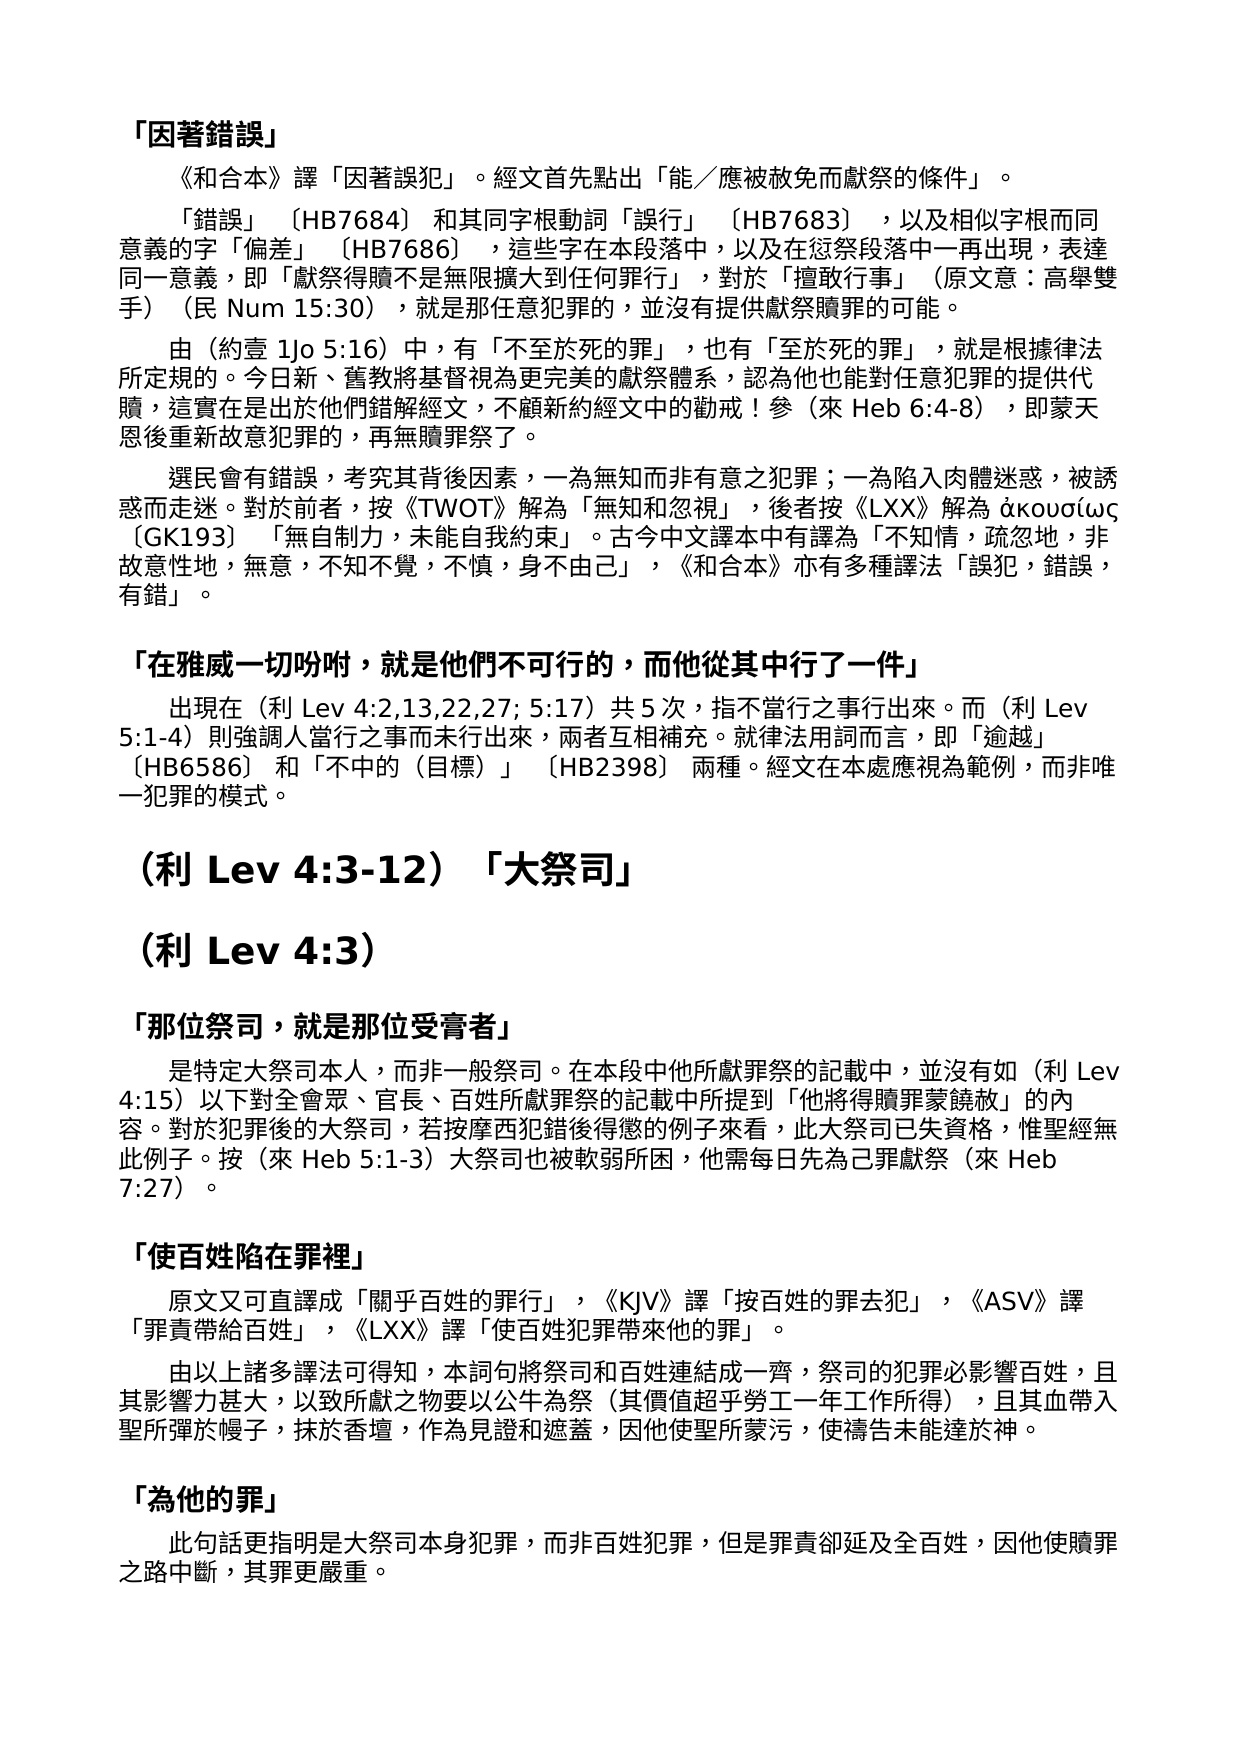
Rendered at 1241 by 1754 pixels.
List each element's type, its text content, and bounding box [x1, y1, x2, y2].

subtitle （利 Lev 4:3-12）「大祭司」 [118, 848, 1122, 892]
text 是特定大祭司本人，而非一般祭司。在本段中他所獻罪祭的記載中，並沒有如（利 Lev 4:15）以下對全會眾、官長、百姓所獻罪祭的記載中所提到「他將得贖罪蒙饒赦」的內容。對於犯罪後的大祭司，若按摩西犯錯後得懲的例子來看，此大祭司已失資格，惟聖經無此例子。按（來 Heb 5:1-3）大祭司也被軟弱所困，他需每日先為己罪獻祭（來 Heb 7:27）。 [118, 1057, 1122, 1203]
text 原文又可直譯成「關乎百姓的罪行」，《KJV》譯「按百姓的罪去犯」，《ASV》譯「罪責帶給百姓」，《LXX》譯「使百姓犯罪帶來他的罪」。 [118, 1287, 1122, 1345]
text 由以上諸多譯法可得知，本詞句將祭司和百姓連結成一齊，祭司的犯罪必影響百姓，且其影響力甚大，以致所獻之物要以公牛為祭（其價值超乎勞工一年工作所得），且其血帶入聖所彈於幔子，抹於香壇，作為見證和遮蓋，因他使聖所蒙污，使禱告未能達於神。 [118, 1358, 1122, 1445]
text 選民會有錯誤，考究其背後因素，一為無知而非有意之犯罪；一為陷入肉體迷惑，被誘惑而走迷。對於前者，按《TWOT》解為「無知和忽視」，後者按《LXX》解為 ἀκουσίως 〔GK193〕 「無自制力，未能自我約束」。古今中文譯本中有譯為「不知情，疏忽地，非故意性地，無意，不知不覺，不慎，身不由己」，《和合本》亦有多種譯法「誤犯，錯誤，有錯」。 [118, 464, 1122, 610]
text 「錯誤」 〔HB7684〕 和其同字根動詞「誤行」 〔HB7683〕 ，以及相似字根而同意義的字「偏差」 〔HB7686〕 ，這些字在本段落中，以及在愆祭段落中一再出現，表達同一意義，即「獻祭得贖不是無限擴大到任何罪行」，對於「擅敢行事」（原文意：高舉雙手）（民 Num 15:30），就是那任意犯罪的，並沒有提供獻祭贖罪的可能。 [118, 206, 1122, 323]
subtitle 「使百姓陷在罪裡」 [118, 1241, 1122, 1274]
subtitle 「那位祭司，就是那位受膏者」 [118, 1011, 1122, 1045]
text 由（約壹 1Jo 5:16）中，有「不至於死的罪」，也有「至於死的罪」，就是根據律法所定規的。今日新、舊教將基督視為更完美的獻祭體系，認為他也能對任意犯罪的提供代贖，這實在是出於他們錯解經文，不顧新約經文中的勸戒！參（來 Heb 6:4-8），即蒙天恩後重新故意犯罪的，再無贖罪祭了。 [118, 335, 1122, 452]
text 《和合本》譯「因著誤犯」。經文首先點出「能／應被赦免而獻祭的條件」。 [118, 164, 1122, 194]
text 出現在（利 Lev 4:2,13,22,27; 5:17）共5次，指不當行之事行出來。而（利 Lev 5:1-4）則強調人當行之事而未行出來，兩者互相補充。就律法用詞而言，即「逾越」 〔HB6586〕 和「不中的（目標）」 〔HB2398〕 兩種。經文在本處應視為範例，而非唯一犯罪的模式。 [118, 694, 1122, 811]
text 此句話更指明是大祭司本身犯罪，而非百姓犯罪，但是罪責卻延及全百姓，因他使贖罪之路中斷，其罪更嚴重。 [118, 1529, 1122, 1588]
subtitle 「在雅威一切吩咐，就是他們不可行的，而他從其中行了一件」 [118, 648, 1122, 682]
subtitle 「為他的罪」 [118, 1483, 1122, 1517]
subtitle 「因著錯誤」 [118, 118, 1122, 152]
subtitle （利 Lev 4:3） [118, 930, 1122, 973]
